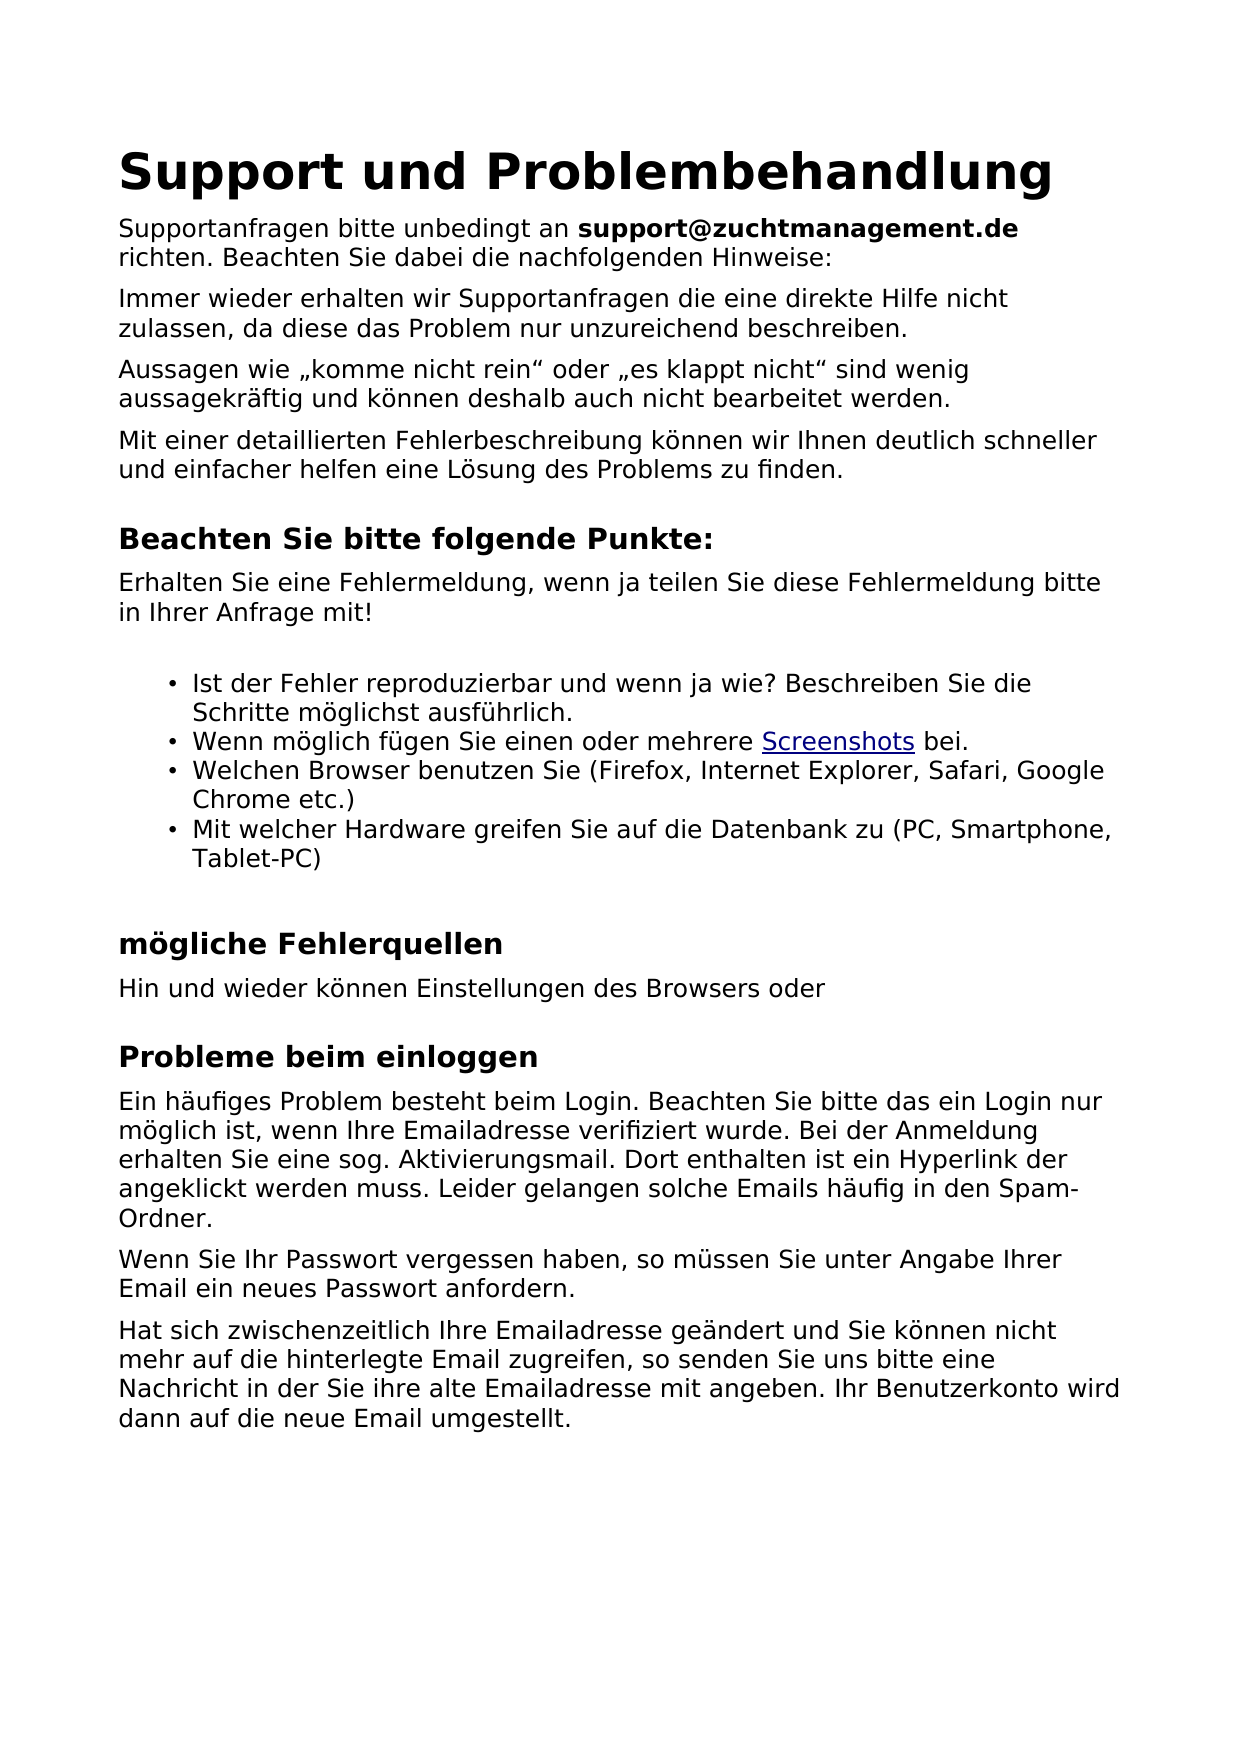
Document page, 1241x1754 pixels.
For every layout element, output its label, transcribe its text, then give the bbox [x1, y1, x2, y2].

text Immer wieder erhalten wir Supportanfragen die eine direkte Hilfe nicht zulassen, da diese das Problem nur unzureichend beschreiben. [118, 285, 1122, 343]
list Welchen Browser benutzen Sie (Firefox, Internet Explorer, Safari, Google Chrome etc.) [177, 756, 1122, 815]
text Ein häufiges Problem besteht beim Login. Beachten Sie bitte das ein Login nur möglich ist, wenn Ihre Emailadresse verifiziert wurde. Bei der Anmeldung erhalten Sie eine sog. Aktivierungsmail. Dort enthalten ist ein Hyperlink der angeklickt werden muss. Leider gelangen solche Emails häufig in den Spam-Ordner. [118, 1087, 1122, 1233]
subtitle Probleme beim einloggen [118, 1041, 1122, 1075]
list Wenn möglich fügen Sie einen oder mehrere Screenshots bei. [177, 727, 1122, 756]
text Mit einer detaillierten Fehlerbeschreibung können wir Ihnen deutlich schneller und einfacher helfen eine Lösung des Problems zu finden. [118, 426, 1122, 485]
subtitle Support und Problembehandlung [118, 143, 1122, 201]
subtitle Beachten Sie bitte folgende Punkte: [118, 522, 1122, 556]
list Mit welcher Hardware greifen Sie auf die Datenbank zu (PC, Smartphone, Tablet-PC) [177, 815, 1122, 873]
subtitle mögliche Fehlerquellen [118, 928, 1122, 962]
text Hin und wieder können Einstellungen des Browsers oder [118, 974, 1122, 1003]
list Ist der Fehler reproduzierbar und wenn ja wie? Beschreiben Sie die Schritte möglichst ausführlich. [177, 669, 1122, 727]
text Wenn Sie Ihr Passwort vergessen haben, so müssen Sie unter Angabe Ihrer Email ein neues Passwort anfordern. [118, 1246, 1122, 1304]
text Supportanfragen bitte unbedingt an support@zuchtmanagement.de richten. Beachten Sie dabei die nachfolgenden Hinweise: [118, 214, 1122, 272]
text Hat sich zwischenzeitlich Ihre Emailadresse geändert und Sie können nicht mehr auf die hinterlegte Email zugreifen, so senden Sie uns bitte eine Nachricht in der Sie ihre alte Emailadresse mit angeben. Ihr Benutzerkonto wird dann auf die neue Email umgestellt. [118, 1316, 1122, 1433]
text Erhalten Sie eine Fehlermeldung, wenn ja teilen Sie diese Fehlermeldung bitte in Ihrer Anfrage mit! [118, 569, 1122, 627]
text Aussagen wie „komme nicht rein“ oder „es klappt nicht“ sind wenig aussagekräftig und können deshalb auch nicht bearbeitet werden. [118, 356, 1122, 414]
